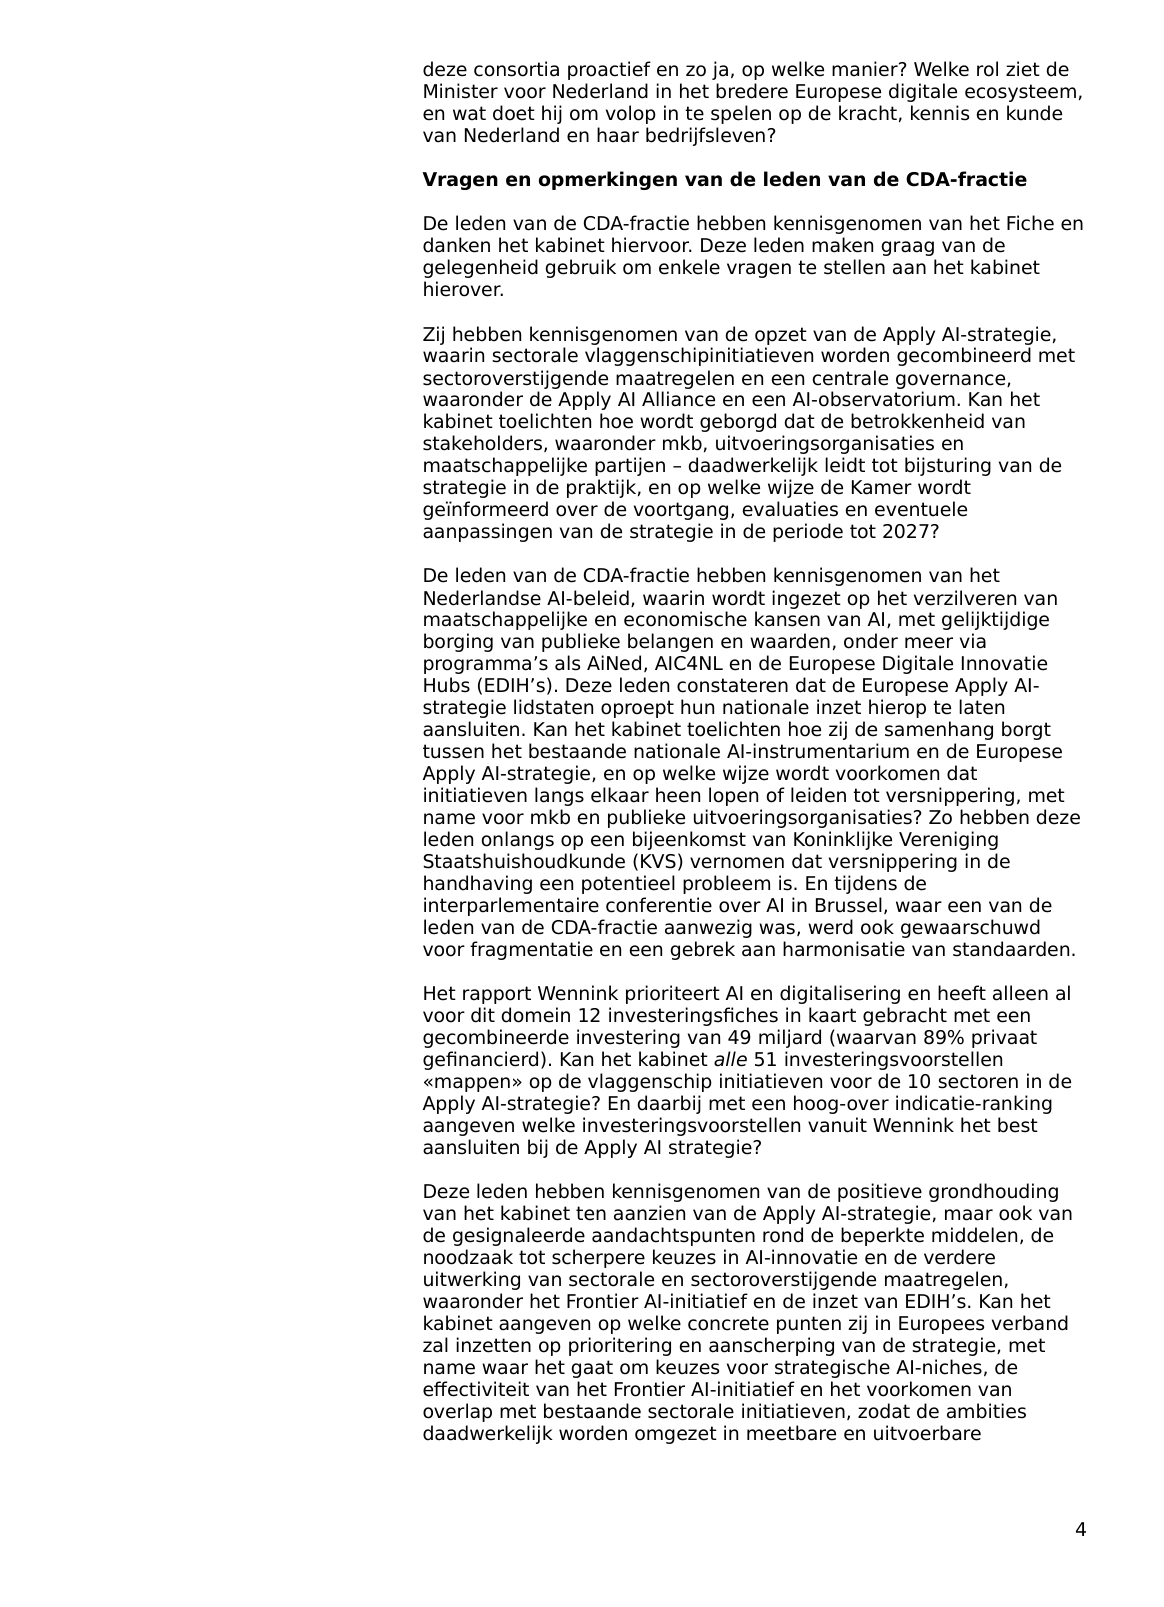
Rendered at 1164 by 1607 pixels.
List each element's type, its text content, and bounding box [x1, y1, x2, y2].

text De leden van de CDA-fractie hebben kennisgenomen van het Nederlandse AI-beleid, waarin wordt ingezet op het verzilveren van maatschappelijke en economische kansen van AI, met gelijktijdige borging van publieke belangen en waarden, onder meer via programma’s als AiNed, AIC4NL en de Europese Digitale Innovatie Hubs (EDIH’s). Deze leden constateren dat de Europese Apply AI-strategie lidstaten oproept hun nationale inzet hierop te laten aansluiten. Kan het kabinet toelichten hoe zij de samenhang borgt tussen het bestaande nationale AI-instrumentarium en de Europese Apply AI-strategie, en op welke wijze wordt voorkomen dat initiatieven langs elkaar heen lopen of leiden tot versnippering, met name voor mkb en publieke uitvoeringsorganisaties? Zo hebben deze leden onlangs op een bijeenkomst van Koninklijke Vereniging Staatshuishoudkunde (KVS) vernomen dat versnippering in de handhaving een potentieel probleem is. En tijdens de interparlementaire conferentie over AI in Brussel, waar een van de leden van de CDA-fractie aanwezig was, werd ook gewaarschuwd voor fragmentatie en een gebrek aan harmonisatie van standaarden. [422, 565, 1087, 961]
text deze consortia proactief en zo ja, op welke manier? Welke rol ziet de Minister voor Nederland in het bredere Europese digitale ecosysteem, en wat doet hij om volop in te spelen op de kracht, kennis en kunde van Nederland en haar bedrijfsleven? [422, 59, 1087, 147]
text Deze leden hebben kennisgenomen van de positieve grondhouding van het kabinet ten aanzien van de Apply AI-strategie, maar ook van de gesignaleerde aandachtspunten rond de beperkte middelen, de noodzaak tot scherpere keuzes in AI-innovatie en de verdere uitwerking van sectorale en sectoroverstijgende maatregelen, waaronder het Frontier AI-initiatief en de inzet van EDIH’s. Kan het kabinet aangeven op welke concrete punten zij in Europees verband zal inzetten op prioritering en aanscherping van de strategie, met name waar het gaat om keuzes voor strategische AI-niches, de effectiviteit van het Frontier AI-initiatief en het voorkomen van overlap met bestaande sectorale initiatieven, zodat de ambities daadwerkelijk worden omgezet in meetbare en uitvoerbare [422, 1181, 1087, 1445]
text Zij hebben kennisgenomen van de opzet van de Apply AI-strategie, waarin sectorale vlaggenschipinitiatieven worden gecombineerd met sectoroverstijgende maatregelen en een centrale governance, waaronder de Apply AI Alliance en een AI-observatorium. Kan het kabinet toelichten hoe wordt geborgd dat de betrokkenheid van stakeholders, waaronder mkb, uitvoeringsorganisaties en maatschappelijke partijen – daadwerkelijk leidt tot bijsturing van de strategie in de praktijk, en op welke wijze de Kamer wordt geïnformeerd over de voortgang, evaluaties en eventuele aanpassingen van de strategie in de periode tot 2027? [422, 323, 1087, 543]
subtitle Vragen en opmerkingen van de leden van de CDA-fractie [422, 169, 1087, 191]
text Het rapport Wennink prioriteert AI en digitalisering en heeft alleen al voor dit domein 12 investeringsfiches in kaart gebracht met een gecombineerde investering van 49 miljard (waarvan 89% privaat gefinancierd). Kan het kabinet alle 51 investeringsvoorstellen «mappen» op de vlaggenschip initiatieven voor de 10 sectoren in de Apply AI-strategie? En daarbij met een hoog-over indicatie-ranking aangeven welke investeringsvoorstellen vanuit Wennink het best aansluiten bij de Apply AI strategie? [422, 983, 1087, 1159]
text De leden van de CDA-fractie hebben kennisgenomen van het Fiche en danken het kabinet hiervoor. Deze leden maken graag van de gelegenheid gebruik om enkele vragen te stellen aan het kabinet hierover. [422, 213, 1087, 301]
